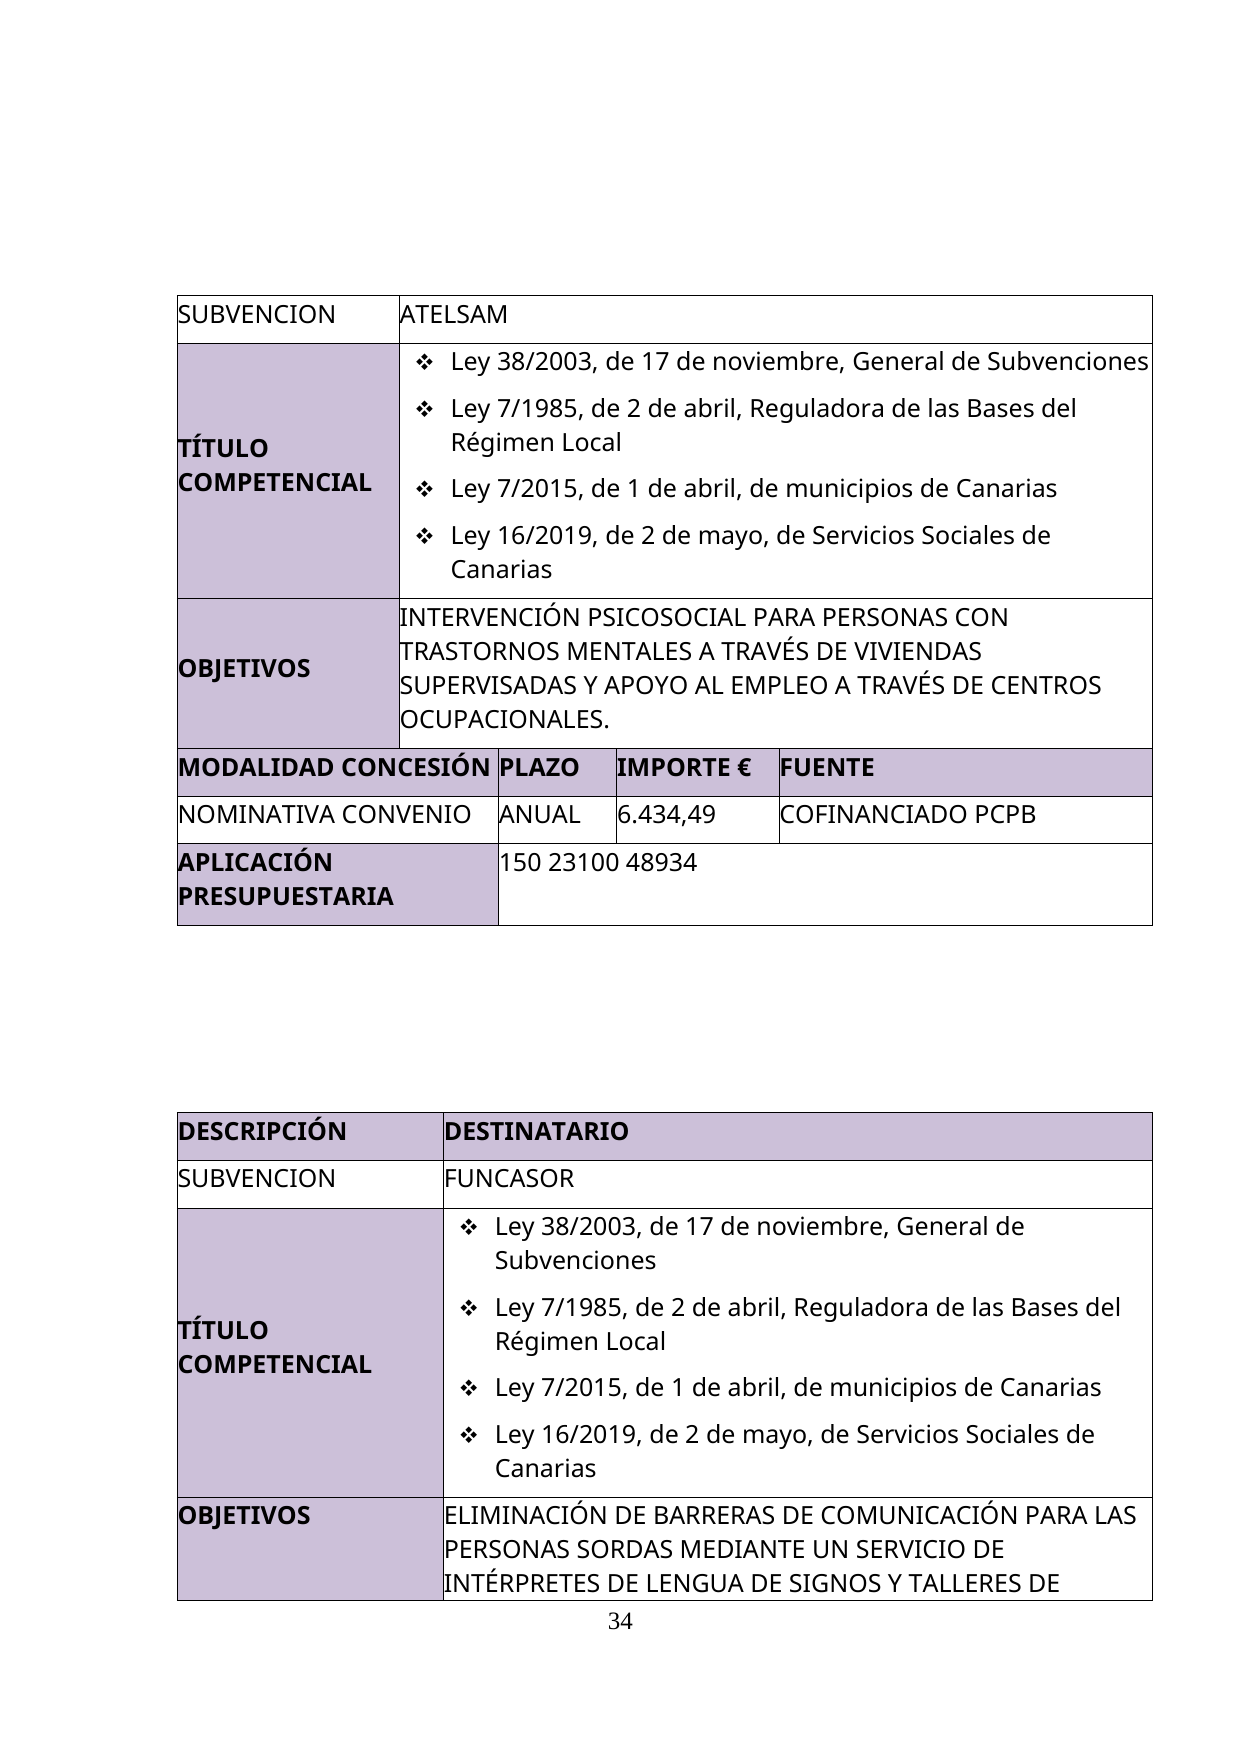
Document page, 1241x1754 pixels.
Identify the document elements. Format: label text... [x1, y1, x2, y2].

table_cell OBJETIVOS [178, 1498, 443, 1600]
table_cell COFINANCIADO PCPB [780, 797, 1152, 843]
table_cell SUBVENCION [178, 1161, 443, 1207]
table_cell INTERVENCIÓN PSICOSOCIAL PARA PERSONAS CON TRASTORNOS MENTALES A TRAVÉS DE VIVIENDAS SUPERVISADAS Y APOYO AL EMPLEO A TRAVÉS DE CENTROS OCUPACIONALES. [400, 599, 1152, 748]
table_cell 150 23100 48934 [499, 844, 1152, 925]
table_cell MODALIDAD CONCESIÓN [178, 749, 498, 796]
table_cell ANUAL [499, 797, 616, 843]
table_cell Ley 38/2003, de 17 de noviembre, General de Subvenciones Ley 7/1985, de 2 de abril, Reguladora de las Bases del Régimen Local Ley 7/2015, de 1 de abril, de municipios de Canarias Ley 16/2019, de 2 de mayo, de Servicios Sociales de Canarias [444, 1209, 1152, 1497]
table_cell TÍTULO COMPETENCIAL [178, 1209, 443, 1497]
table_cell FUENTE [780, 749, 1152, 796]
table_header DESTINATARIO [444, 1113, 1152, 1160]
table_cell 6.434,49 [617, 797, 779, 843]
table_cell TÍTULO COMPETENCIAL [178, 344, 399, 598]
table_cell ATELSAM [400, 296, 1152, 343]
table_cell Ley 38/2003, de 17 de noviembre, General de Subvenciones Ley 7/1985, de 2 de abril, Reguladora de las Bases del Régimen Local Ley 7/2015, de 1 de abril, de municipios de Canarias Ley 16/2019, de 2 de mayo, de Servicios Sociales de Canarias [400, 344, 1152, 598]
table_cell NOMINATIVA CONVENIO [178, 797, 498, 843]
table_header DESCRIPCIÓN [178, 1113, 443, 1160]
table_cell APLICACIÓN PRESUPUESTARIA [178, 844, 498, 925]
table_cell OBJETIVOS [178, 599, 399, 748]
table_cell FUNCASOR [444, 1161, 1152, 1207]
table_cell ELIMINACIÓN DE BARRERAS DE COMUNICACIÓN PARA LAS PERSONAS SORDAS MEDIANTE UN SERVICIO DE INTÉRPRETES DE LENGUA DE SIGNOS Y TALLERES DE [444, 1498, 1152, 1600]
table_cell PLAZO [499, 749, 616, 796]
table_cell SUBVENCION [178, 296, 399, 343]
table_cell IMPORTE € [617, 749, 779, 796]
